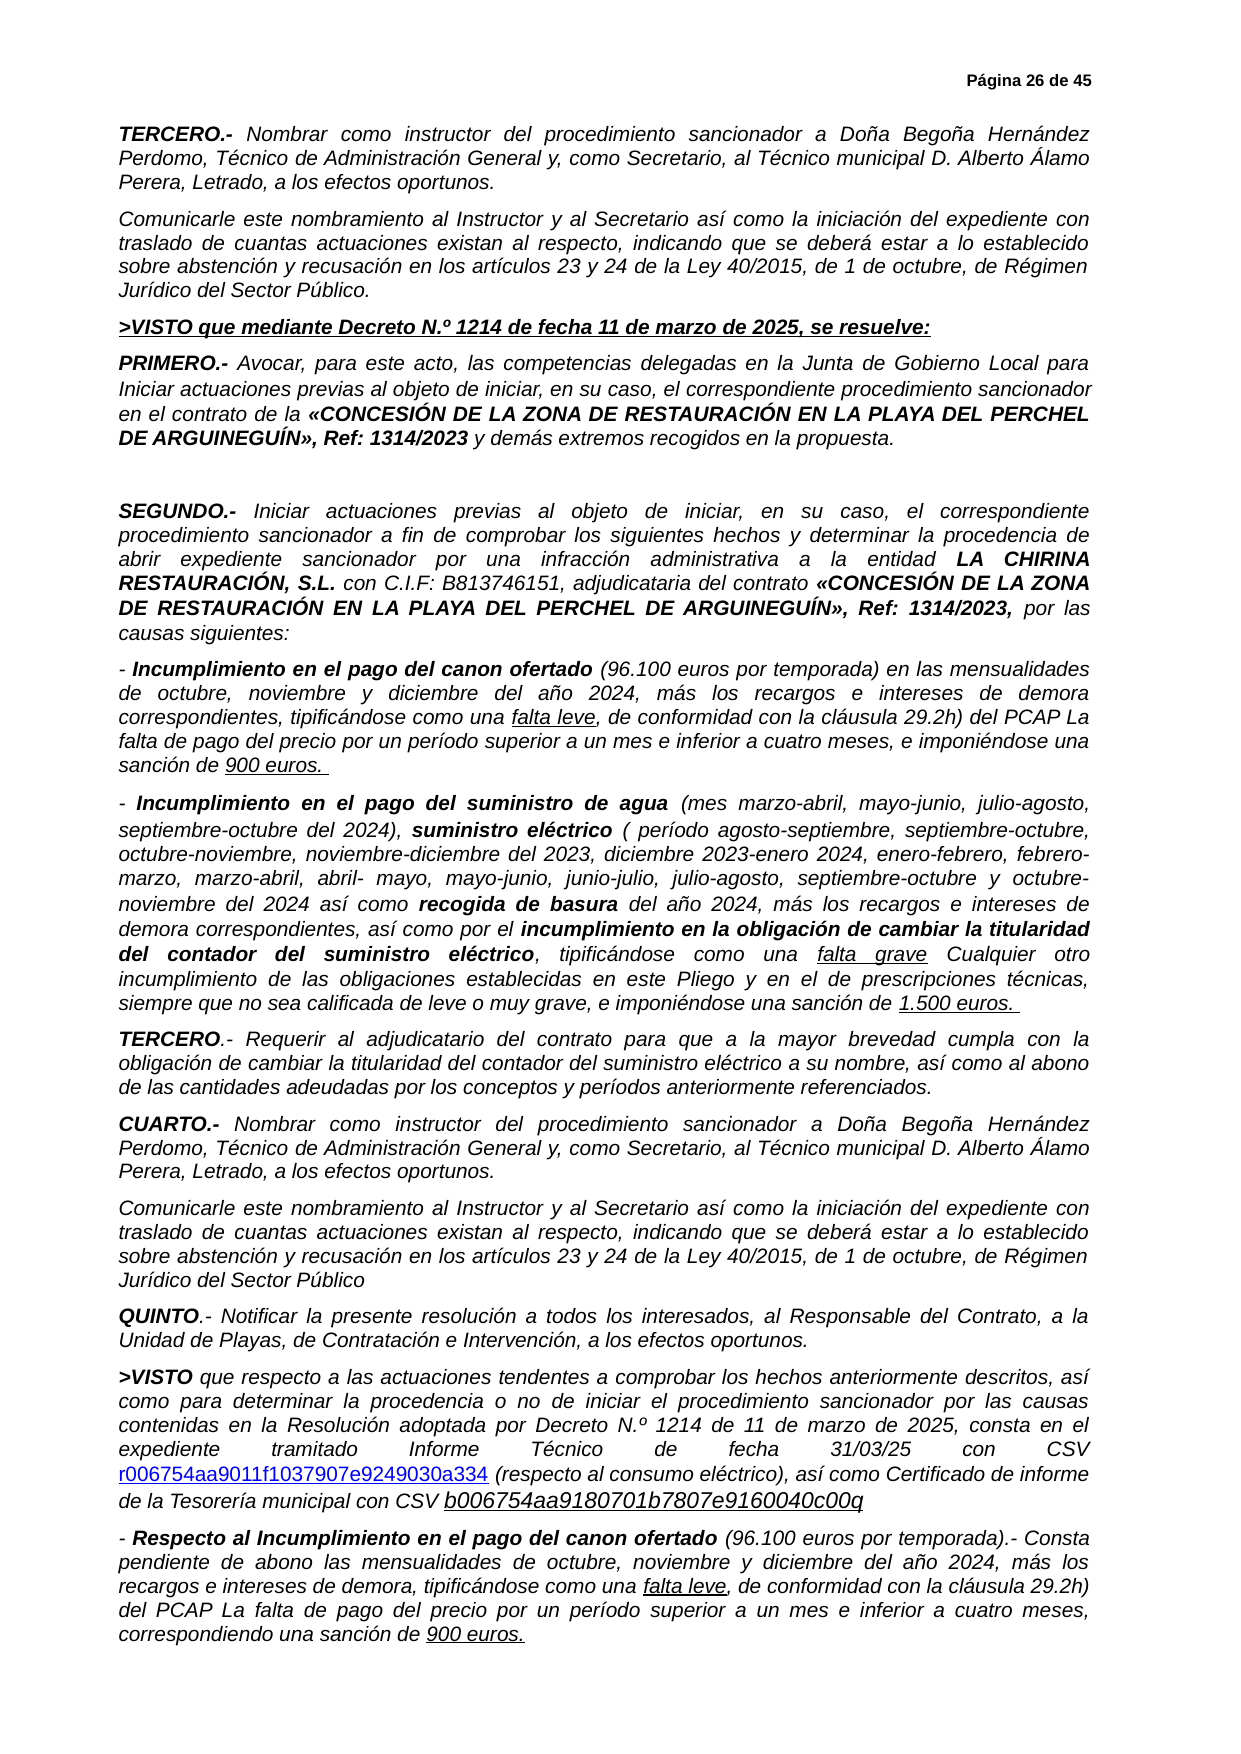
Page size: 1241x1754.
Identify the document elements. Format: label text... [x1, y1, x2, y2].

text Comunicarle este nombramiento al Instructor y al Secretario así como la iniciación del expediente con traslado de cuantas actuaciones existan al respecto, indicando que se deberá estar a lo establecido sobre abstención y recusación en los artículos 23 y 24 de la Ley 40/2015, de 1 de octubre, de Régimen Jurídico del Sector Público. [118, 206, 1092, 302]
text >VISTO que mediante Decreto N.º 1214 de fecha 11 de marzo de 2025, se resuelve: [118, 315, 1092, 339]
text - Respecto al Incumplimiento en el pago del canon ofertado (96.100 euros por temporada).- Consta pendiente de abono las mensualidades de octubre, noviembre y diciembre del año 2024, más los recargos e intereses de demora, tipificándose como una falta leve, de conformidad con la cláusula 29.2h) del PCAP La falta de pago del precio por un período superior a un mes e inferior a cuatro meses, correspondiendo una sanción de 900 euros. [118, 1526, 1092, 1645]
text - Incumplimiento en el pago del suministro de agua (mes marzo-abril, mayo-junio, julio-agosto, septiembre-octubre del 2024), suministro eléctrico ( período agosto-septiembre, septiembre-octubre, octubre-noviembre, noviembre-diciembre del 2023, diciembre 2023-enero 2024, enero-febrero, febrero-marzo, marzo-abril, abril- mayo, mayo-junio, junio-julio, julio-agosto, septiembre-octubre y octubre-noviembre del 2024 así como recogida de basura del año 2024, más los recargos e intereses de demora correspondientes, así como por el incumplimiento en la obligación de cambiar la titularidad del contador del suministro eléctrico, tipificándose como una falta grave Cualquier otro incumplimiento de las obligaciones establecidas en este Pliego y en el de prescripciones técnicas, siempre que no sea calificada de leve o muy grave, e imponiéndose una sanción de 1.500 euros. [118, 789, 1092, 1014]
text TERCERO.- Nombrar como instructor del procedimiento sancionador a Doña Begoña Hernández Perdomo, Técnico de Administración General y, como Secretario, al Técnico municipal D. Alberto Álamo Perera, Letrado, a los efectos oportunos. [118, 122, 1092, 194]
text TERCERO.- Requerir al adjudicatario del contrato para que a la mayor brevedad cumpla con la obligación de cambiar la titularidad del contador del suministro eléctrico a su nombre, así como al abono de las cantidades adeudadas por los conceptos y períodos anteriormente referenciados. [118, 1027, 1092, 1099]
text Comunicarle este nombramiento al Instructor y al Secretario así como la iniciación del expediente con traslado de cuantas actuaciones existan al respecto, indicando que se deberá estar a lo establecido sobre abstención y recusación en los artículos 23 y 24 de la Ley 40/2015, de 1 de octubre, de Régimen Jurídico del Sector Público [118, 1196, 1092, 1292]
text SEGUNDO.- Iniciar actuaciones previas al objeto de iniciar, en su caso, el correspondiente procedimiento sancionador a fin de comprobar los siguientes hechos y determinar la procedencia de abrir expediente sancionador por una infracción administrativa a la entidad LA CHIRINA RESTAURACIÓN, S.L. con C.I.F: B813746151, adjudicataria del contrato «CONCESIÓN DE LA ZONA DE RESTAURACIÓN EN LA PLAYA DEL PERCHEL DE ARGUINEGUÍN», Ref: 1314/2023, por las causas siguientes: [118, 498, 1092, 644]
text PRIMERO.- Avocar, para este acto, las competencias delegadas en la Junta de Gobierno Local para Iniciar actuaciones previas al objeto de iniciar, en su caso, el correspondiente procedimiento sancionador en el contrato de la «CONCESIÓN DE LA ZONA DE RESTAURACIÓN EN LA PLAYA DEL PERCHEL DE ARGUINEGUÍN», Ref: 1314/2023 y demás extremos recogidos en la propuesta. [118, 351, 1092, 449]
text >VISTO que respecto a las actuaciones tendentes a comprobar los hechos anteriormente descritos, así como para determinar la procedencia o no de iniciar el procedimiento sancionador por las causas contenidas en la Resolución adoptada por Decreto N.º 1214 de 11 de marzo de 2025, consta en el expediente tramitado Informe Técnico de fecha 31/03/25 con CSV r006754aa9011f1037907e9249030a334 (respecto al consumo eléctrico), así como Certificado de informe de la Tesorería municipal con CSV b006754aa9180701b7807e9160040c00q [118, 1364, 1092, 1513]
text CUARTO.- Nombrar como instructor del procedimiento sancionador a Doña Begoña Hernández Perdomo, Técnico de Administración General y, como Secretario, al Técnico municipal D. Alberto Álamo Perera, Letrado, a los efectos oportunos. [118, 1111, 1092, 1183]
text QUINTO.- Notificar la presente resolución a todos los interesados, al Responsable del Contrato, a la Unidad de Playas, de Contratación e Intervención, a los efectos oportunos. [118, 1304, 1092, 1352]
text - Incumplimiento en el pago del canon ofertado (96.100 euros por temporada) en las mensualidades de octubre, noviembre y diciembre del año 2024, más los recargos e intereses de demora correspondientes, tipificándose como una falta leve, de conformidad con la cláusula 29.2h) del PCAP La falta de pago del precio por un período superior a un mes e inferior a cuatro meses, e imponiéndose una sanción de 900 euros. [118, 657, 1092, 777]
